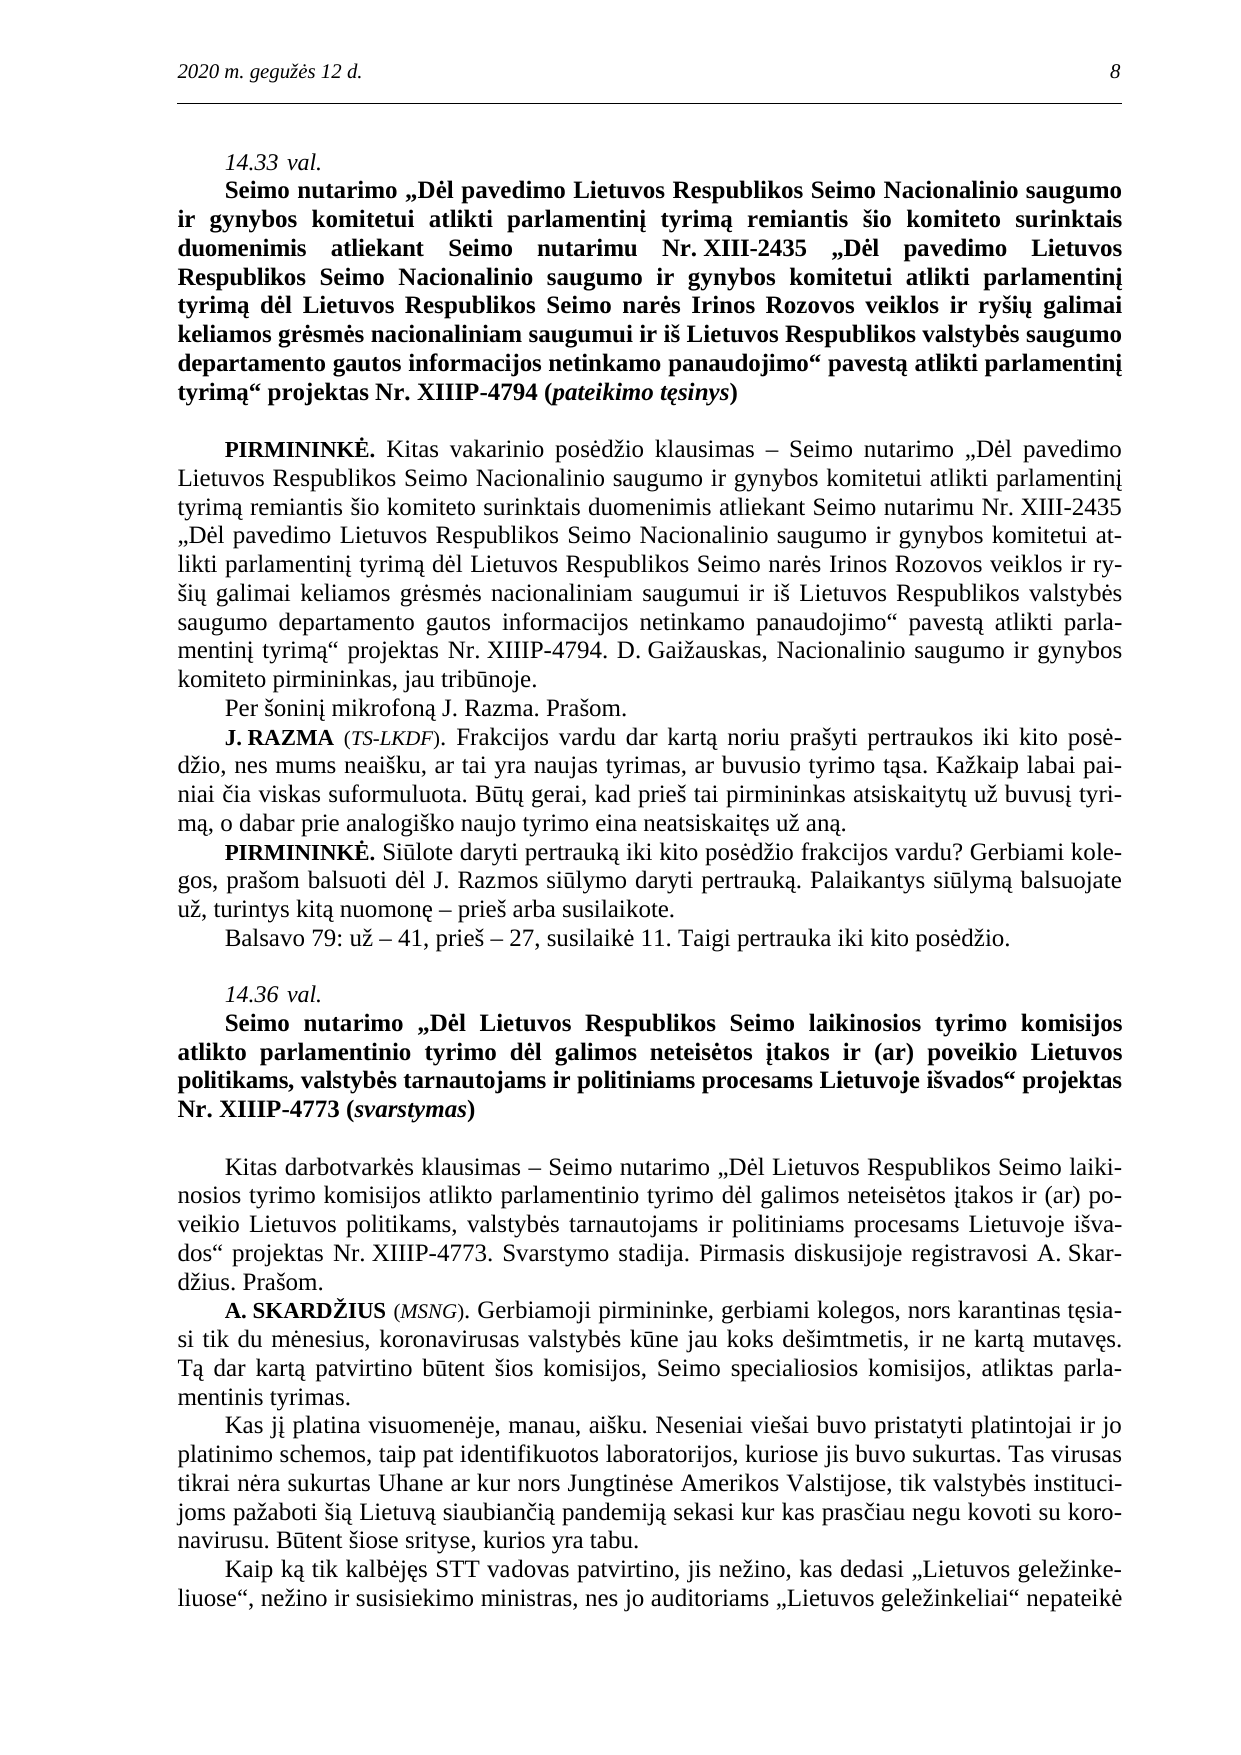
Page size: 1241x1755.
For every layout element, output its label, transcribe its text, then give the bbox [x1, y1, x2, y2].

text A. SKARDŽIUS (MSNG). Ger­bia­mo­ji pir­mi­nin­ke, ger­bia­mi ko­le­gos, nors ka­ran­ti­nas tę­sia­si tik du mė­ne­sius, ko­ro­na­vi­ru­sas vals­ty­bės kū­ne jau koks de­šimt­me­tis, ir ne kar­tą mu­ta­vęs. Tą dar kar­tą pa­tvir­ti­no bū­tent šios ko­mi­si­jos, Sei­mo spe­cia­lio­sios ko­mi­si­jos, at­lik­tas par­la­men­ti­nis ty­ri­mas. [177, 1295, 1122, 1410]
text Ki­tas dar­bo­tvarkės klau­si­mas – Sei­mo nu­ta­ri­mo „Dėl Lie­tu­vos Res­pub­li­kos Sei­mo lai­ki­no­sios ty­ri­mo ko­mi­si­jos at­lik­to par­la­men­ti­nio ty­ri­mo dėl ga­li­mos ne­tei­sė­tos įta­kos ir (ar) po­vei­kio Lie­tu­vos po­li­ti­kams, vals­ty­bės tar­nau­to­jams ir po­li­ti­niams pro­ce­sams Lie­tu­vo­je iš­va­dos“ pro­jek­tas Nr. XIIIP-4773. Svars­ty­mo sta­di­ja. Pir­ma­sis dis­ku­si­jo­je re­gist­ra­vo­si A. Skar­džius. Pra­šom. [177, 1152, 1122, 1295]
text J. RAZMA (TS-LKDF). Frak­ci­jos var­du dar kar­tą no­riu pra­šy­ti per­trau­kos iki ki­to po­sė­džio, nes mums ne­aiš­ku, ar tai yra nau­jas ty­ri­mas, ar bu­vu­sio ty­ri­mo tą­sa. Kaž­kaip la­bai pai­niai čia vis­kas su­for­mu­luo­ta. Bū­tų ge­rai, kad prieš tai pir­mi­nin­kas at­si­skai­ty­tų už bu­vu­sį ty­ri­mą, o da­bar prie ana­lo­giš­ko nau­jo ty­ri­mo ei­na neat­si­skai­tęs už aną. [177, 722, 1122, 837]
text 14.36 val. [224, 980, 1122, 1008]
text Kaip ką tik kal­bė­jęs STT va­do­vas pa­tvir­ti­no, jis ne­ži­no, kas de­da­si „Lie­tu­vos ge­le­žin­ke­liuo­se“, ne­ži­no ir su­si­sie­ki­mo mi­nist­ras, nes jo au­di­to­riams „Lie­tu­vos ge­le­žin­ke­liai“ ne­pa­tei­kė [177, 1554, 1122, 1612]
text Sei­mo nu­ta­ri­mo „Dėl Lie­tu­vos Res­pub­li­kos Sei­mo lai­ki­no­sios ty­ri­mo ko­mi­si­jos atlik­to par­la­men­ti­nio ty­ri­mo dėl ga­li­mos ne­tei­sė­tos įta­kos ir (ar) po­vei­kio Lie­tu­vos politi­kams, vals­ty­bės tar­nau­to­jams ir po­li­ti­niams pro­ce­sams Lie­tu­vo­je iš­va­dos“ projektas Nr. XIIIP-4773 (svars­ty­mas) [177, 1008, 1122, 1123]
text PIRMININKĖ. Siū­lo­te da­ry­ti per­trau­ką iki ki­to po­sė­džio frak­ci­jos var­du? Ger­bia­mi ko­le­gos, pra­šom bal­suo­ti dėl J. Raz­mos siū­ly­mo da­ry­ti per­trau­ką. Pa­lai­kan­tys siū­ly­mą bal­suo­ja­te už, tu­rin­tys ki­tą nuo­mo­nę – prieš ar­ba su­si­lai­ko­te. [177, 837, 1122, 923]
text Bal­sa­vo 79: už – 41, prieš – 27, su­si­lai­kė 11. Tai­gi per­trau­ka iki ki­to po­sė­džio. [177, 923, 1122, 952]
text Kas jį pla­ti­na vi­suo­me­nė­je, ma­nau, aiš­ku. Ne­se­niai vie­šai bu­vo pri­sta­ty­ti pla­tin­to­jai ir jo pla­ti­ni­mo sche­mos, taip pat iden­ti­fi­kuo­tos la­bo­ra­to­ri­jos, ku­rio­se jis bu­vo su­kur­tas. Tas vi­ru­sas tik­rai nė­ra su­kur­tas Uha­ne ar kur nors Jung­ti­nė­se Ame­ri­kos Vals­ti­jo­se, tik vals­ty­bės ins­ti­tu­ci­joms pa­ža­bo­ti šią Lie­tu­vą siau­bian­čią pan­de­mi­ją se­ka­si kur kas pras­čiau ne­gu ko­vo­ti su ko­ro­na­vi­ru­su. Bū­tent šio­se sri­ty­se, ku­rios yra ta­bu. [177, 1410, 1122, 1554]
text PIRMININKĖ. Ki­tas va­ka­ri­nio po­sė­džio klau­si­mas – Sei­mo nu­ta­ri­mo „Dėl pa­ve­di­mo Lie­tu­vos Res­pub­li­kos Sei­mo Na­cio­na­li­nio sau­gu­mo ir gy­ny­bos ko­mi­te­tui at­lik­ti par­la­men­ti­nį ty­ri­mą re­mian­tis šio ko­mi­te­to su­rink­tais duo­me­ni­mis at­lie­kant Sei­mo nu­ta­ri­mu Nr. XIII-2435 „Dėl pa­ve­di­mo Lie­tu­vos Res­pub­li­kos Sei­mo Na­cio­na­li­nio sau­gu­mo ir gy­ny­bos ko­mi­te­tui at­lik­ti par­la­men­ti­nį ty­ri­mą dėl Lie­tu­vos Res­pub­li­kos Sei­mo na­rės Iri­nos Ro­zo­vos veik­los ir ry­šių ga­li­mai ke­lia­mos grės­mės na­cio­na­li­niam sau­gu­mui ir iš Lie­tu­vos Res­pub­li­kos vals­ty­bės sau­gu­mo de­par­ta­men­to gau­tos in­for­ma­ci­jos ne­tin­ka­mo pa­nau­do­ji­mo“ pa­ves­tą at­lik­ti par­la­men­ti­nį ty­ri­mą“ pro­jek­tas Nr. XIIIP-4794. D. Gai­žaus­kas, Na­cio­na­li­nio sau­gu­mo ir gy­ny­bos ko­mi­te­to pir­mi­nin­kas, jau tri­bū­no­je. [177, 434, 1122, 693]
text Per šo­ni­nį mik­ro­fo­ną J. Raz­ma. Pra­šom. [177, 693, 1122, 722]
text 14.33 val. [224, 148, 1122, 175]
text Sei­mo nu­ta­ri­mo „Dėl pa­ve­di­mo Lie­tu­vos Res­pub­li­kos Sei­mo Na­cio­na­li­nio sau­gu­mo ir gy­ny­bos ko­mi­te­tui at­lik­ti par­la­men­ti­nį ty­ri­mą re­mian­tis šio ko­mi­te­to su­rink­tais duome­ni­mis at­lie­kant Sei­mo nu­ta­ri­mu Nr. XIII-2435 „Dėl pa­ve­di­mo Lie­tu­vos Respublikos Sei­mo Na­cio­na­li­nio sau­gu­mo ir gy­ny­bos ko­mi­te­tui at­lik­ti par­la­men­ti­nį tyrimą dėl Lie­tu­vos Res­pub­li­kos Sei­mo na­rės Iri­nos Ro­zo­vos veik­los ir ry­šių ga­li­mai kelia­mos grės­mės na­cio­na­li­niam sau­gu­mui ir iš Lie­tu­vos Res­pub­li­kos vals­ty­bės sau­gu­mo de­par­ta­men­to gau­tos in­for­ma­ci­jos ne­tin­ka­mo pa­nau­do­ji­mo“ pa­ves­tą at­lik­ti par­la­men­ti­nį ty­ri­mą“ pro­jek­tas Nr. XIIIP-4794 (pa­tei­ki­mo tę­si­nys) [177, 175, 1122, 405]
